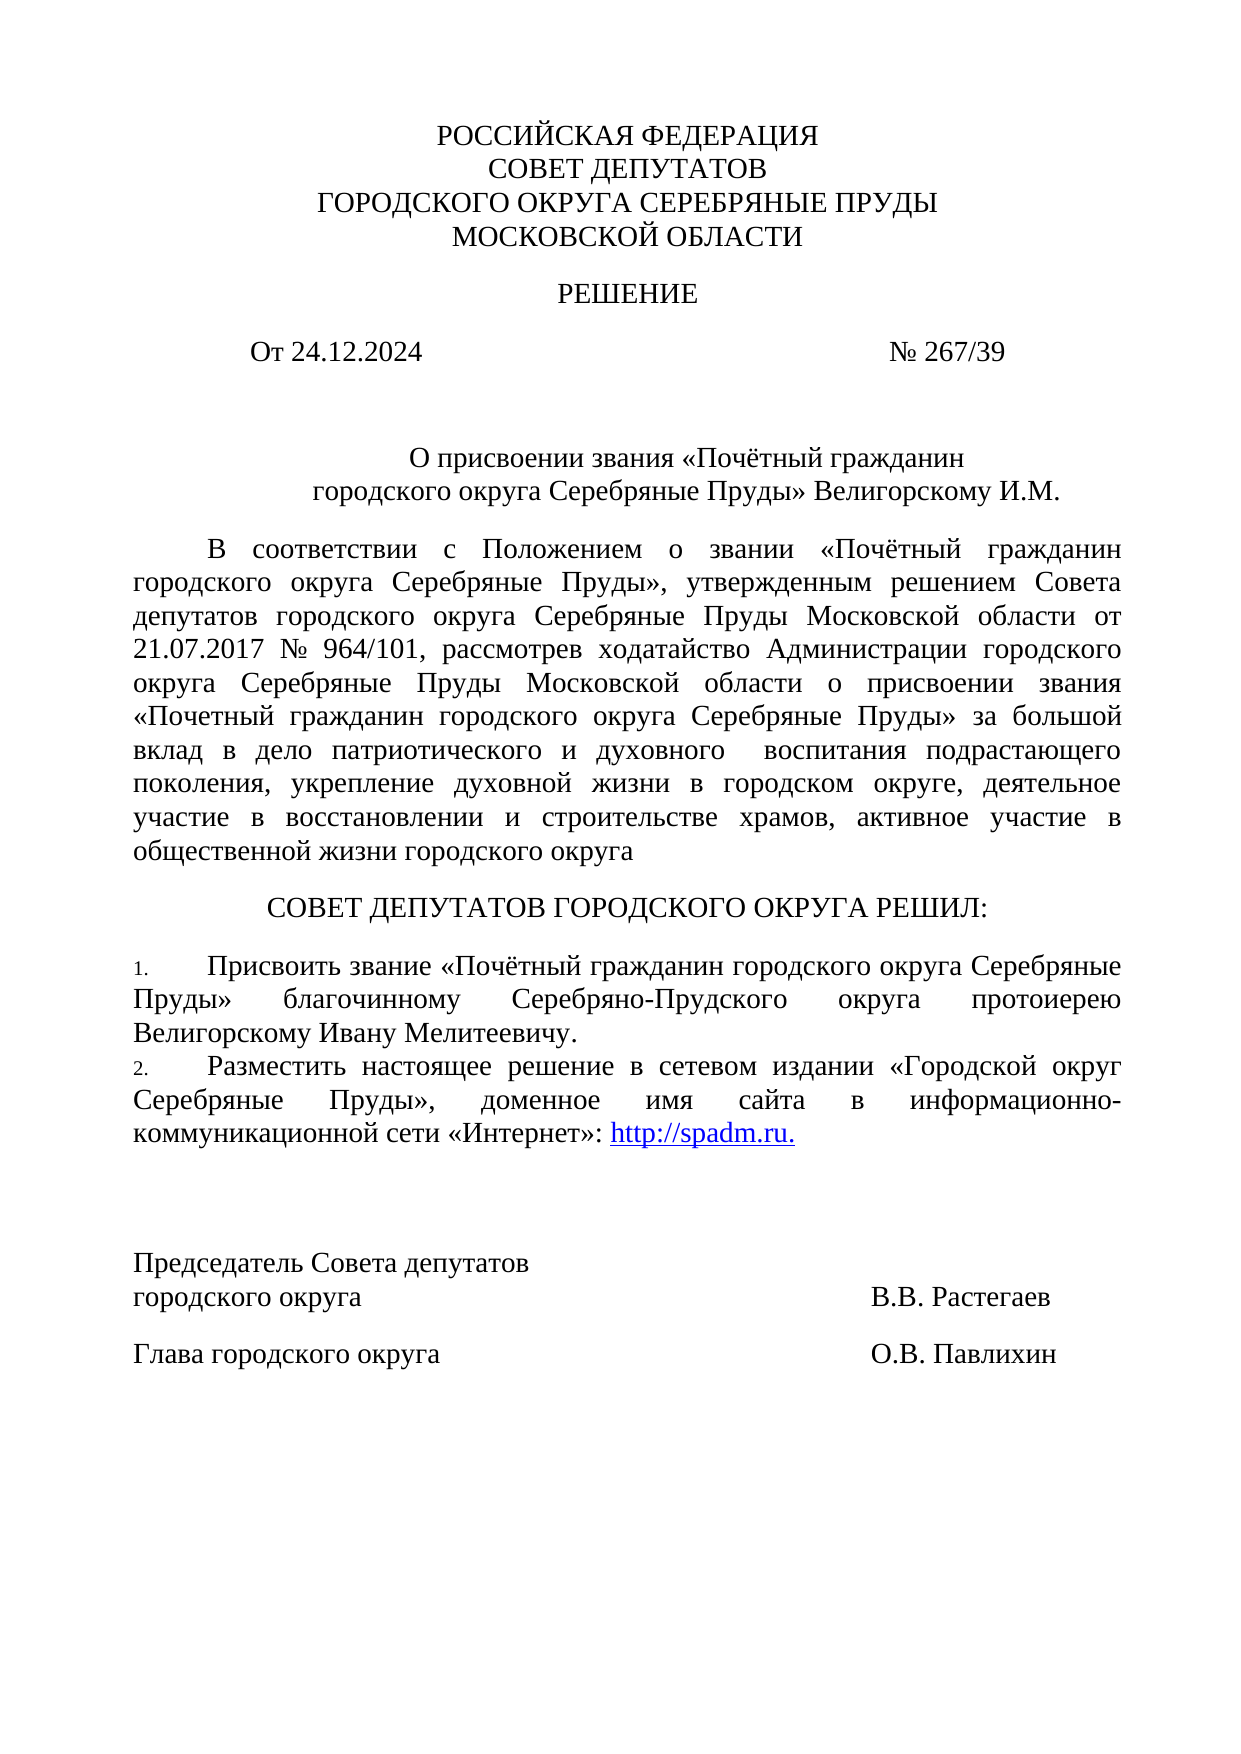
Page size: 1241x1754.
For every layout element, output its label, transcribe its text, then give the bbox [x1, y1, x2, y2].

text городского округа В.В. Растегаев [133, 1279, 1122, 1312]
text СОВЕТ ДЕПУТАТОВ [133, 152, 1122, 185]
text Глава городского округа О.В. Павлихин [133, 1337, 1122, 1370]
text От 24.12.2024 № 267/39 [77, 334, 1122, 367]
list Присвоить звание «Почётный гражданин городского округа Серебряные Пруды» благочинному Серебряно-Прудского округа протоиерею Велигорскому Ивану Мелитеевичу. [133, 948, 1122, 1048]
text МОСКОВСКОЙ ОБЛАСТИ [133, 219, 1122, 252]
text СОВЕТ ДЕПУТАТОВ ГОРОДСКОГО ОКРУГА РЕШИЛ: [133, 890, 1122, 924]
list Разместить настоящее решение в сетевом издании «Городской округ Серебряные Пруды», доменное имя сайта в информационно-коммуникационной сети «Интернет»: http://spadm.ru. [133, 1048, 1122, 1149]
text В соответствии с Положением о звании «Почётный гражданин городского округа Серебряные Пруды», утвержденным решением Совета депутатов городского округа Серебряные Пруды Московской области от 21.07.2017 № 964/101, рассмотрев ходатайство Администрации городского округа Серебряные Пруды Московской области о присвоении звания «Почетный гражданин городского округа Серебряные Пруды» за большой вклад в дело патриотического и духовного воспитания подрастающего поколения, укрепление духовной жизни в городском округе, деятельное участие в восстановлении и строительстве храмов, активное участие в общественной жизни городского округа [133, 531, 1122, 866]
text ГОРОДСКОГО ОКРУГА СЕРЕБРЯНЫЕ ПРУДЫ [133, 185, 1122, 219]
text РОССИЙСКАЯ ФЕДЕРАЦИЯ [133, 118, 1122, 152]
text городского округа Серебряные Пруды» Велигорскому И.М. [192, 473, 1122, 507]
text РЕШЕНИЕ [77, 276, 1122, 310]
text Председатель Совета депутатов [133, 1245, 1122, 1279]
text О присвоении звания «Почётный гражданин [192, 440, 1122, 473]
